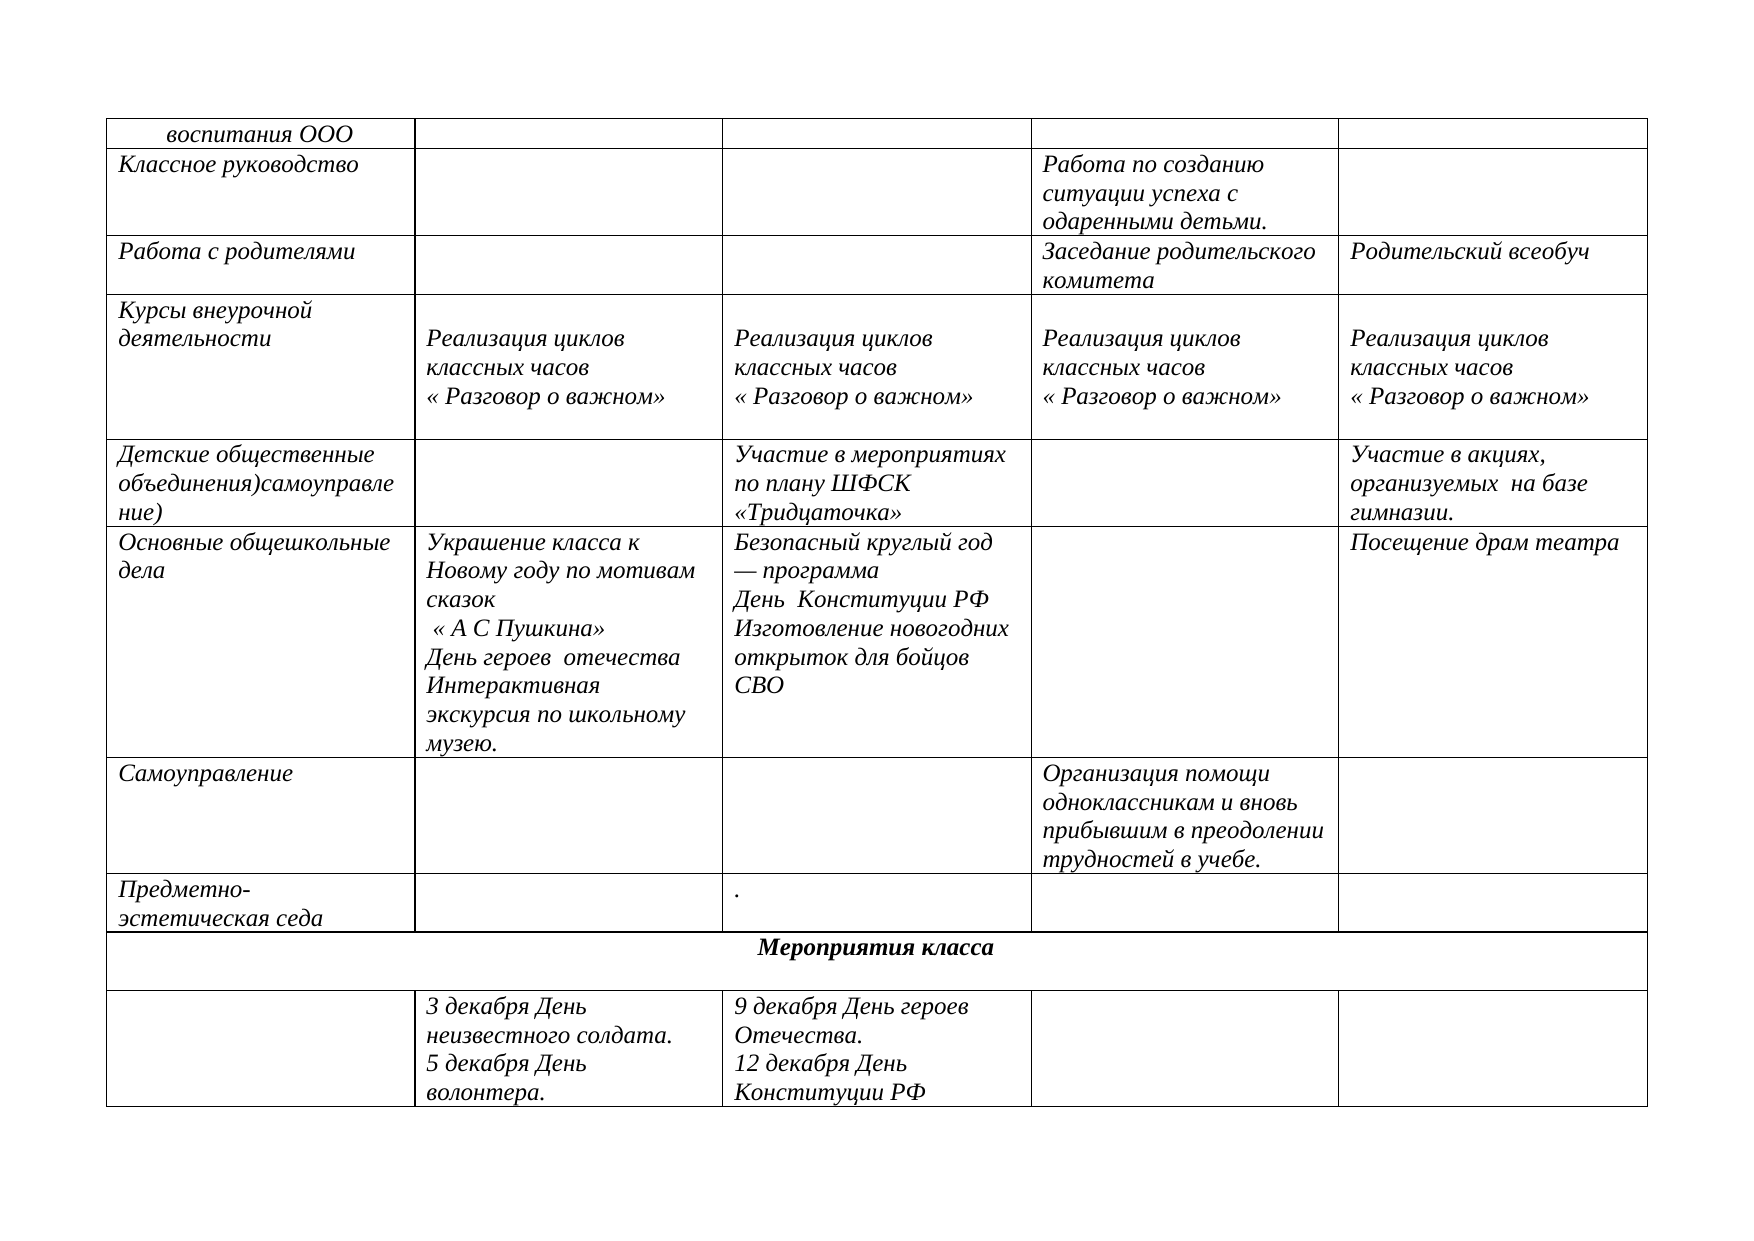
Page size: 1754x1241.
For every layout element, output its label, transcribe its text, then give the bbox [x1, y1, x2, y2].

table_cell [1339, 758, 1647, 873]
table_cell Детские общественные объединения)самоуправление) [107, 440, 414, 526]
table_cell [1032, 874, 1338, 931]
table_cell [416, 758, 722, 873]
table_cell [416, 149, 722, 235]
table_cell Реализация циклов классных часов « Разговор о важном» [1032, 295, 1338, 438]
table_cell Курсы внеурочной деятельности [107, 295, 414, 438]
table_cell Участие в мероприятиях по плану ШФСК «Тридцаточка» [723, 440, 1031, 526]
table_cell Работа с родителями [107, 236, 414, 294]
table_cell Украшение класса к Новому году по мотивам сказок « А С Пушкина» День героев отечества Интерактивная экскурсия по школьному музею. [416, 527, 722, 757]
table_cell Посещение драм театра [1339, 527, 1647, 757]
table_header [1339, 119, 1647, 148]
table_cell Классное руководство [107, 149, 414, 235]
table_cell [1339, 149, 1647, 235]
table_cell Безопасный круглый год — программа День Конституции РФ Изготовление новогодних открыток для бойцов СВО [723, 527, 1031, 757]
table_cell Заседание родительского комитета [1032, 236, 1338, 294]
table_cell [1032, 991, 1338, 1106]
table_cell Реализация циклов классных часов « Разговор о важном» [416, 295, 722, 438]
table_cell Предметно-эстетическая седа [107, 874, 414, 931]
table_cell [723, 236, 1031, 294]
table_cell [723, 149, 1031, 235]
table_cell [107, 991, 414, 1106]
table_cell Мероприятия класса [107, 933, 1647, 990]
table_cell [1032, 440, 1338, 526]
table_cell [416, 440, 722, 526]
table_cell 9 декабря День героев Отечества. 12 декабря День Конституции РФ [723, 991, 1031, 1106]
table_cell Работа по созданию ситуации успеха с одаренными детьми. [1032, 149, 1338, 235]
table_cell . [723, 874, 1031, 931]
table_cell Участие в акциях, организуемых на базе гимназии. [1339, 440, 1647, 526]
table_cell 3 декабря День неизвестного солдата. 5 декабря День волонтера. [416, 991, 722, 1106]
table_cell Основные общешкольные дела [107, 527, 414, 757]
table_cell [1339, 991, 1647, 1106]
table_cell [1032, 527, 1338, 757]
table_cell [416, 874, 722, 931]
table_header [723, 119, 1031, 148]
table_cell [723, 758, 1031, 873]
table_header воспитания ООО [107, 119, 414, 148]
table_cell Реализация циклов классных часов « Разговор о важном» [723, 295, 1031, 438]
table_cell Родительский всеобуч [1339, 236, 1647, 294]
table_cell Организация помощи одноклассникам и вновь прибывшим в преодолении трудностей в учебе. [1032, 758, 1338, 873]
table_cell [416, 236, 722, 294]
table_header [1032, 119, 1338, 148]
table_cell Самоуправление [107, 758, 414, 873]
table_cell Реализация циклов классных часов « Разговор о важном» [1339, 295, 1647, 438]
table_cell [1339, 874, 1647, 931]
table_header [416, 119, 722, 148]
